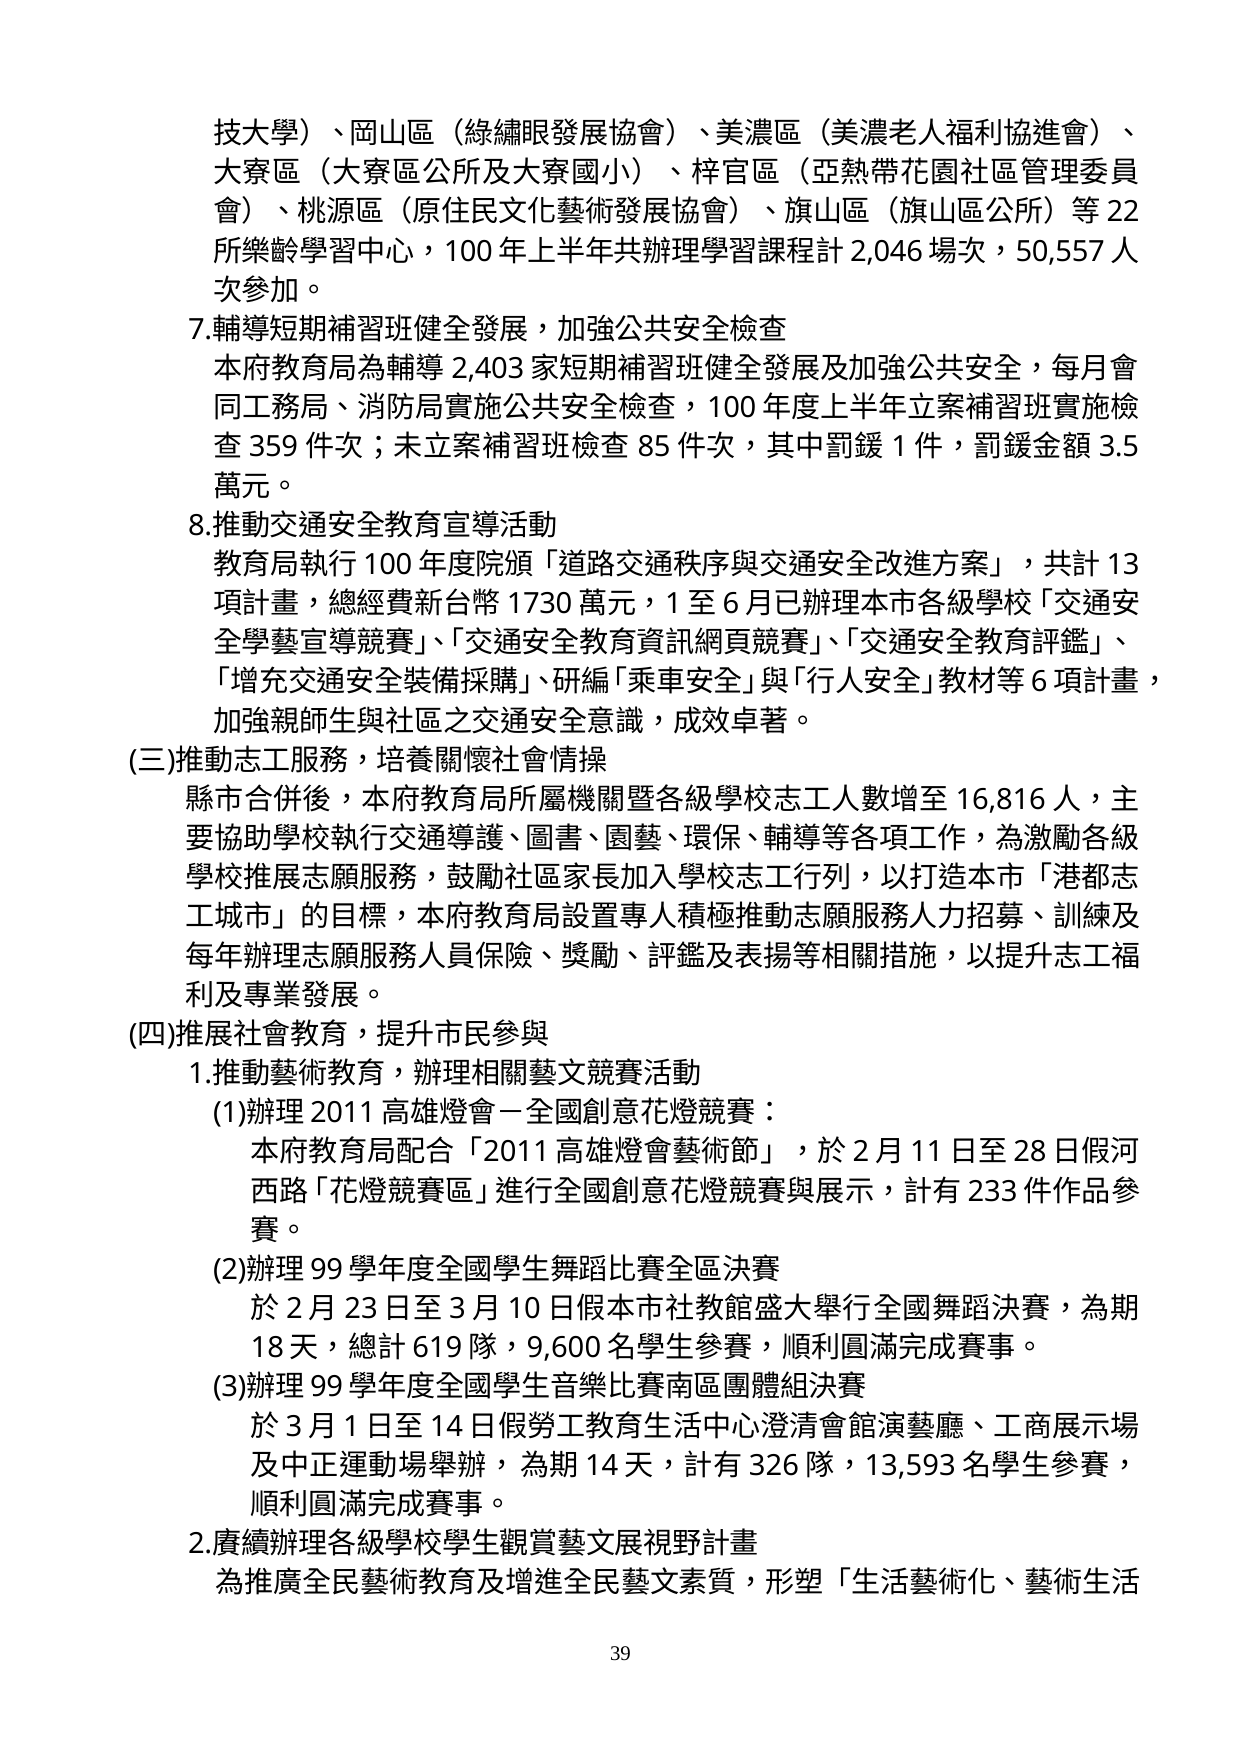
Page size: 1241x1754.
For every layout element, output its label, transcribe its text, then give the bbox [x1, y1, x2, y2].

text 縣市合併後，本府教育局所屬機關暨各級學校志工人數增至16,816人，主要協助學校執行交通導護、圖書、園藝、環保、輔導等各項工作，為激勵各級學校推展志願服務，鼓勵社區家長加入學校志工行列，以打造本市「港都志工城市」的目標，本府教育局設置專人積極推動志願服務人力招募、訓練及每年辦理志願服務人員保險、獎勵、評鑑及表揚等相關措施，以提升志工福利及專業發展。 [185, 778, 1140, 1013]
text 本府教育局為輔導2,403家短期補習班健全發展及加強公共安全，每月會同工務局、消防局實施公共安全檢查，100年度上半年立案補習班實施檢查359件次；未立案補習班檢查85件次，其中罰鍰1件，罰鍰金額3.5萬元。 [213, 347, 1140, 504]
text 1.推動藝術教育，辦理相關藝文競賽活動 [188, 1052, 1140, 1091]
text 於2月23日至3月10日假本市社教館盛大舉行全國舞蹈決賽，為期18天，總計619隊，9,600名學生參賽，順利圓滿完成賽事。 [250, 1287, 1140, 1366]
text 本府教育局配合「2011高雄燈會藝術節」，於2月11日至28日假河西路「花燈競賽區」進行全國創意花燈競賽與展示，計有233件作品參賽。 [250, 1131, 1140, 1248]
text 教育局執行100年度院頒「道路交通秩序與交通安全改進方案」，共計13項計畫，總經費新台幣1730萬元，1至6月已辦理本市各級學校「交通安全學藝宣導競賽」、「交通安全教育資訊網頁競賽」、「交通安全教育評鑑」、「增充交通安全裝備採購」、研編「乘車安全」與「行人安全」教材等6項計畫，加強親師生與社區之交通安全意識，成效卓著。 [213, 543, 1140, 739]
text 為推廣全民藝術教育及增進全民藝文素質，形塑「生活藝術化、藝術生活化」的生活美學基礎，本府教育局賡續辦理補助各級學校弱勢學生欣賞藝文活動，以提升學生藝文素質，增加藝文人口，進而提升公民生活水準，100年1月至6月共計補助弱勢學生觀賞各項展演活動入場票券計9場約3,000人次。 [215, 1561, 1140, 1601]
text 7.輔導短期補習班健全發展，加強公共安全檢查 [188, 308, 1140, 347]
text 8.推動交通安全教育宣導活動 [188, 504, 1140, 543]
text 因應高齡化社會來臨，利用空餘空間推動建置樂齡學習中心，提供老人教育活動使用，目前有前鎮區（仁愛國小）、苓雅區（苓雅國中）、三民區（和春文教基金會）、旗津區（旗津國小）、楠梓區（加昌國小）、左營區（永清國小）、新興區（大同國小）、小港區（青山國小）、鼓山區（鼓岩國小）、前金區（前金國小）、鹽埕區（鹽埕國小）、鳳山區（社會局老人活動中心及五福國小）、仁武區（仁武老人福利協進會）、鳥松區（正修科技大學）、岡山區（綠繡眼發展協會）、美濃區（美濃老人福利協進會）、大寮區（大寮區公所及大寮國小）、梓官區（亞熱帶花園社區管理委員會）、桃源區（原住民文化藝術發展協會）、旗山區（旗山區公所）等22所樂齡學習中心，100年上半年共辦理學習課程計2,046場次，50,557人次參加。 [213, 112, 1140, 308]
text 於3月1日至14日假勞工教育生活中心澄清會館演藝廳、工商展示場及中正運動場舉辦，為期14天，計有326隊，13,593名學生參賽，順利圓滿完成賽事。 [250, 1405, 1140, 1522]
text (1)辦理2011高雄燈會－全國創意花燈競賽： [213, 1091, 1140, 1131]
text (2)辦理99學年度全國學生舞蹈比賽全區決賽 [213, 1248, 1140, 1287]
text 2.賡續辦理各級學校學生觀賞藝文展視野計畫 [188, 1522, 1140, 1561]
text (3)辦理99學年度全國學生音樂比賽南區團體組決賽 [213, 1366, 1140, 1405]
text (三)推動志工服務，培養關懷社會情操 [100, 739, 1140, 778]
text (四)推展社會教育，提升市民參與 [100, 1013, 1140, 1052]
